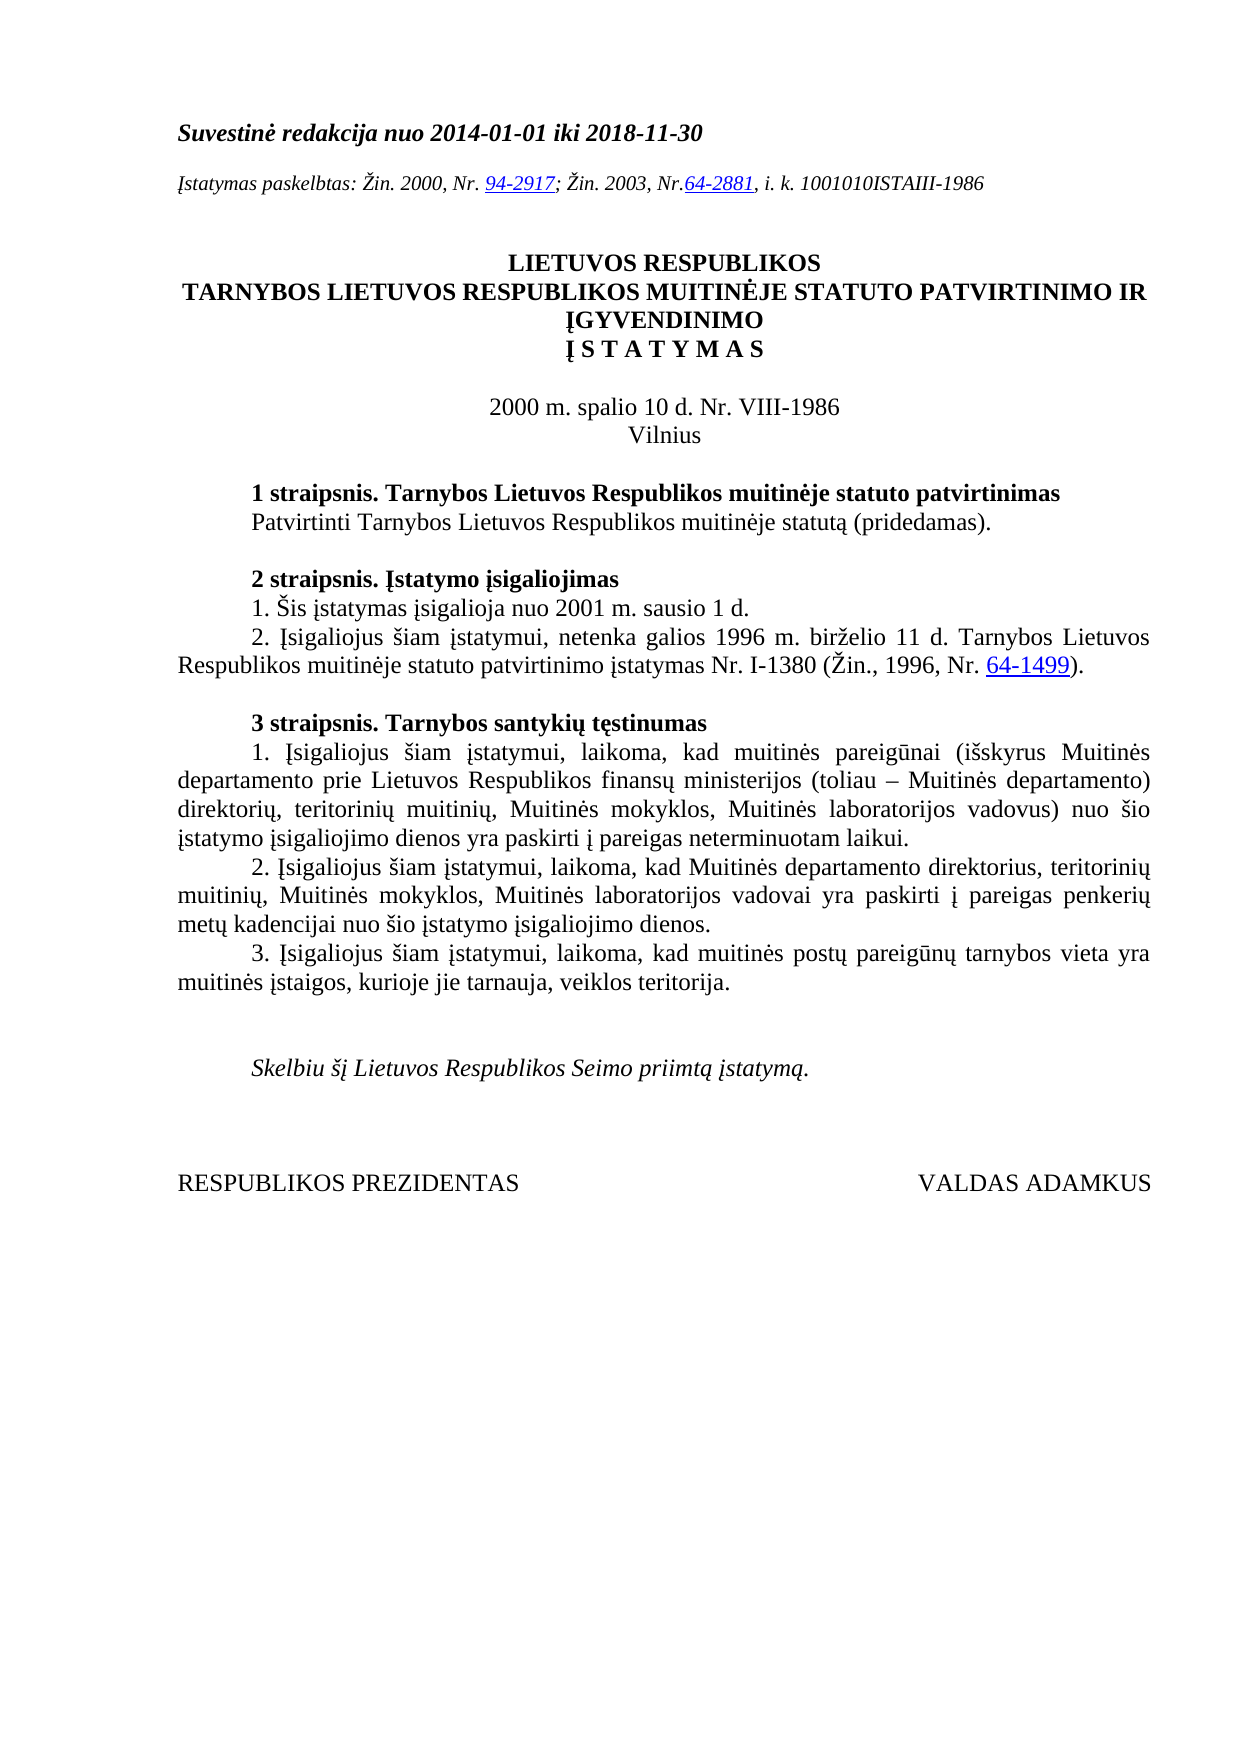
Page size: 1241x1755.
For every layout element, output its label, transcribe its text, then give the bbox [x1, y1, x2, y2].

text 1. Įsigaliojus šiam įstatymui, laikoma, kad muitinės pareigūnai (išskyrus Muitinės departamento prie Lietuvos Respublikos finansų ministerijos (toliau – Muitinės departamento) direktorių, teritorinių muitinių, Muitinės mokyklos, Muitinės laboratorijos vadovus) nuo šio įstatymo įsigaliojimo dienos yra paskirti į pareigas neterminuotam laikui. [177, 737, 1152, 852]
text TARNYBOS LIETUVOS RESPUBLIKOS MUITINĖJE STATUTO PATVIRTINIMO IR ĮGYVENDINIMO [177, 277, 1152, 334]
text 2 straipsnis. Įstatymo įsigaliojimas [177, 564, 1152, 593]
text 2. Įsigaliojus šiam įstatymui, netenka galios 1996 m. birželio 11 d. Tarnybos Lietuvos Respublikos muitinėje statuto patvirtinimo įstatymas Nr. I-1380 (Žin., 1996, Nr. 64-1499). [177, 622, 1152, 679]
text 3. Įsigaliojus šiam įstatymui, laikoma, kad muitinės postų pareigūnų tarnybos vieta yra muitinės įstaigos, kurioje jie tarnauja, veiklos teritorija. [177, 938, 1152, 995]
text Patvirtinti Tarnybos Lietuvos Respublikos muitinėje statutą (pridedamas). [177, 507, 1152, 535]
text Skelbiu šį Lietuvos Respublikos Seimo priimtą įstatymą. [177, 1053, 1152, 1082]
text 1. Šis įstatymas įsigalioja nuo 2001 m. sausio 1 d. [177, 593, 1152, 622]
text Įstatymas paskelbtas: Žin. 2000, Nr. 94-2917; Žin. 2003, Nr.64-2881, i. k. 1001010ISTAIII-1986 [177, 171, 1152, 195]
text 2000 m. spalio 10 d. Nr. VIII-1986 [177, 392, 1152, 420]
text LIETUVOS RESPUBLIKOS [177, 248, 1152, 277]
text Vilnius [177, 420, 1152, 449]
text Suvestinė redakcija nuo 2014-01-01 iki 2018-11-30 [177, 118, 1152, 147]
text 2. Įsigaliojus šiam įstatymui, laikoma, kad Muitinės departamento direktorius, teritorinių muitinių, Muitinės mokyklos, Muitinės laboratorijos vadovai yra paskirti į pareigas penkerių metų kadencijai nuo šio įstatymo įsigaliojimo dienos. [177, 852, 1152, 938]
text Į S T A T Y M A S [177, 334, 1152, 363]
text RESPUBLIKOS PREZIDENTAS VALDAS ADAMKUS [177, 1168, 1152, 1197]
text 3 straipsnis. Tarnybos santykių tęstinumas [177, 708, 1152, 737]
text 1 straipsnis. Tarnybos Lietuvos Respublikos muitinėje statuto patvirtinimas [177, 478, 1152, 507]
